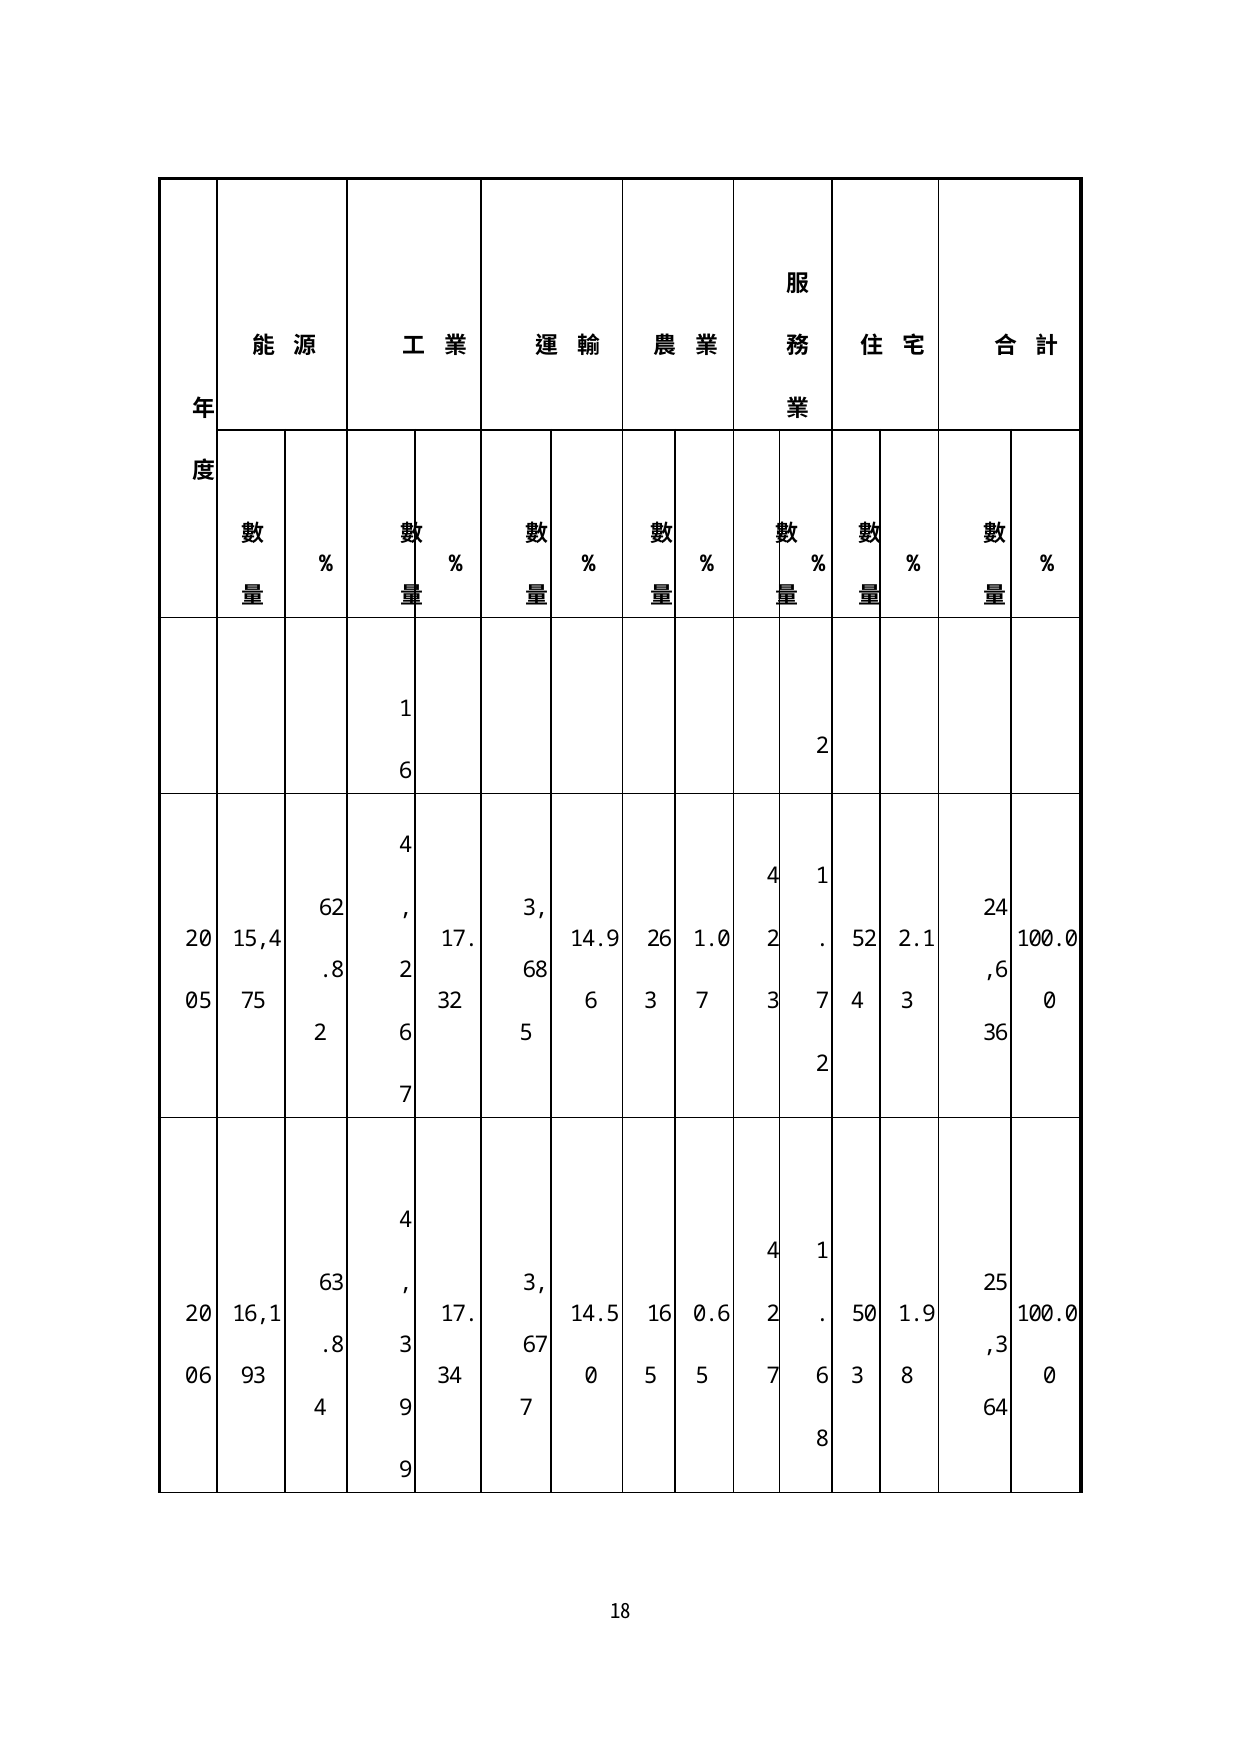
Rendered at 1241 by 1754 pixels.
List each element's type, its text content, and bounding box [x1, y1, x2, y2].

table_cell 25,364 [939, 1118, 1010, 1491]
table_cell % [1012, 431, 1079, 616]
table_header 農業 [623, 180, 733, 429]
table_cell 1.72 [780, 794, 831, 1116]
table_cell 數量 [833, 431, 879, 616]
table_cell % [552, 431, 622, 616]
table_cell 423 [734, 794, 779, 1116]
table_header 運輸 [482, 180, 622, 429]
table_cell 數量 [623, 431, 674, 616]
table_cell 2005 [161, 794, 216, 1116]
table_cell 1.07 [676, 794, 733, 1116]
table_cell % [286, 431, 346, 616]
table_cell 14.50 [552, 1118, 622, 1491]
table_cell 503 [833, 1118, 879, 1491]
table_header 工業 [348, 180, 480, 429]
table_cell 2 [780, 618, 831, 792]
table_cell [881, 618, 938, 792]
table_cell [734, 618, 779, 792]
table_cell 1.98 [881, 1118, 938, 1491]
table_cell 263 [623, 794, 674, 1116]
table_header 住宅 [833, 180, 938, 429]
table_cell 100.00 [1012, 1118, 1079, 1491]
table_cell 數量 [218, 431, 284, 616]
table_header 能源 [218, 180, 346, 429]
table_cell 3,685 [482, 794, 550, 1116]
table_cell 62.82 [286, 794, 346, 1116]
table_cell 427 [734, 1118, 779, 1491]
table_cell 0.65 [676, 1118, 733, 1491]
table_cell 2006 [161, 1118, 216, 1491]
table_cell 17.34 [416, 1118, 480, 1491]
table_cell 數量 [348, 431, 414, 616]
table_cell 4,399 [348, 1118, 414, 1491]
table_cell [833, 618, 879, 792]
table_cell 2.13 [881, 794, 938, 1116]
table_cell 16,193 [218, 1118, 284, 1491]
table_cell [623, 618, 674, 792]
table_cell 數量 [734, 431, 779, 616]
table_cell 數量 [482, 431, 550, 616]
table_header 服務業 [734, 180, 831, 429]
table_cell [416, 618, 480, 792]
table_cell 15,475 [218, 794, 284, 1116]
table_cell [161, 618, 216, 792]
table_cell 1.68 [780, 1118, 831, 1491]
table_cell 4,267 [348, 794, 414, 1116]
table_header 年度 [161, 180, 216, 616]
table_cell 14.96 [552, 794, 622, 1116]
table_cell 24,636 [939, 794, 1010, 1116]
table_cell 100.00 [1012, 794, 1079, 1116]
table_header 合計 [939, 180, 1079, 429]
table_cell 數量 [939, 431, 1010, 616]
table_cell [482, 618, 550, 792]
table_cell [218, 618, 284, 792]
table_cell % [881, 431, 938, 616]
table_cell [939, 618, 1010, 792]
table_cell 3,677 [482, 1118, 550, 1491]
table_cell 524 [833, 794, 879, 1116]
table_cell [552, 618, 622, 792]
table_cell [286, 618, 346, 792]
table_cell % [780, 431, 831, 616]
table_cell [676, 618, 733, 792]
table_cell % [416, 431, 480, 616]
table_cell 63.84 [286, 1118, 346, 1491]
table_cell 17.32 [416, 794, 480, 1116]
table_cell % [676, 431, 733, 616]
table_cell 16 [348, 618, 414, 792]
table_cell 165 [623, 1118, 674, 1491]
table_cell [1012, 618, 1079, 792]
